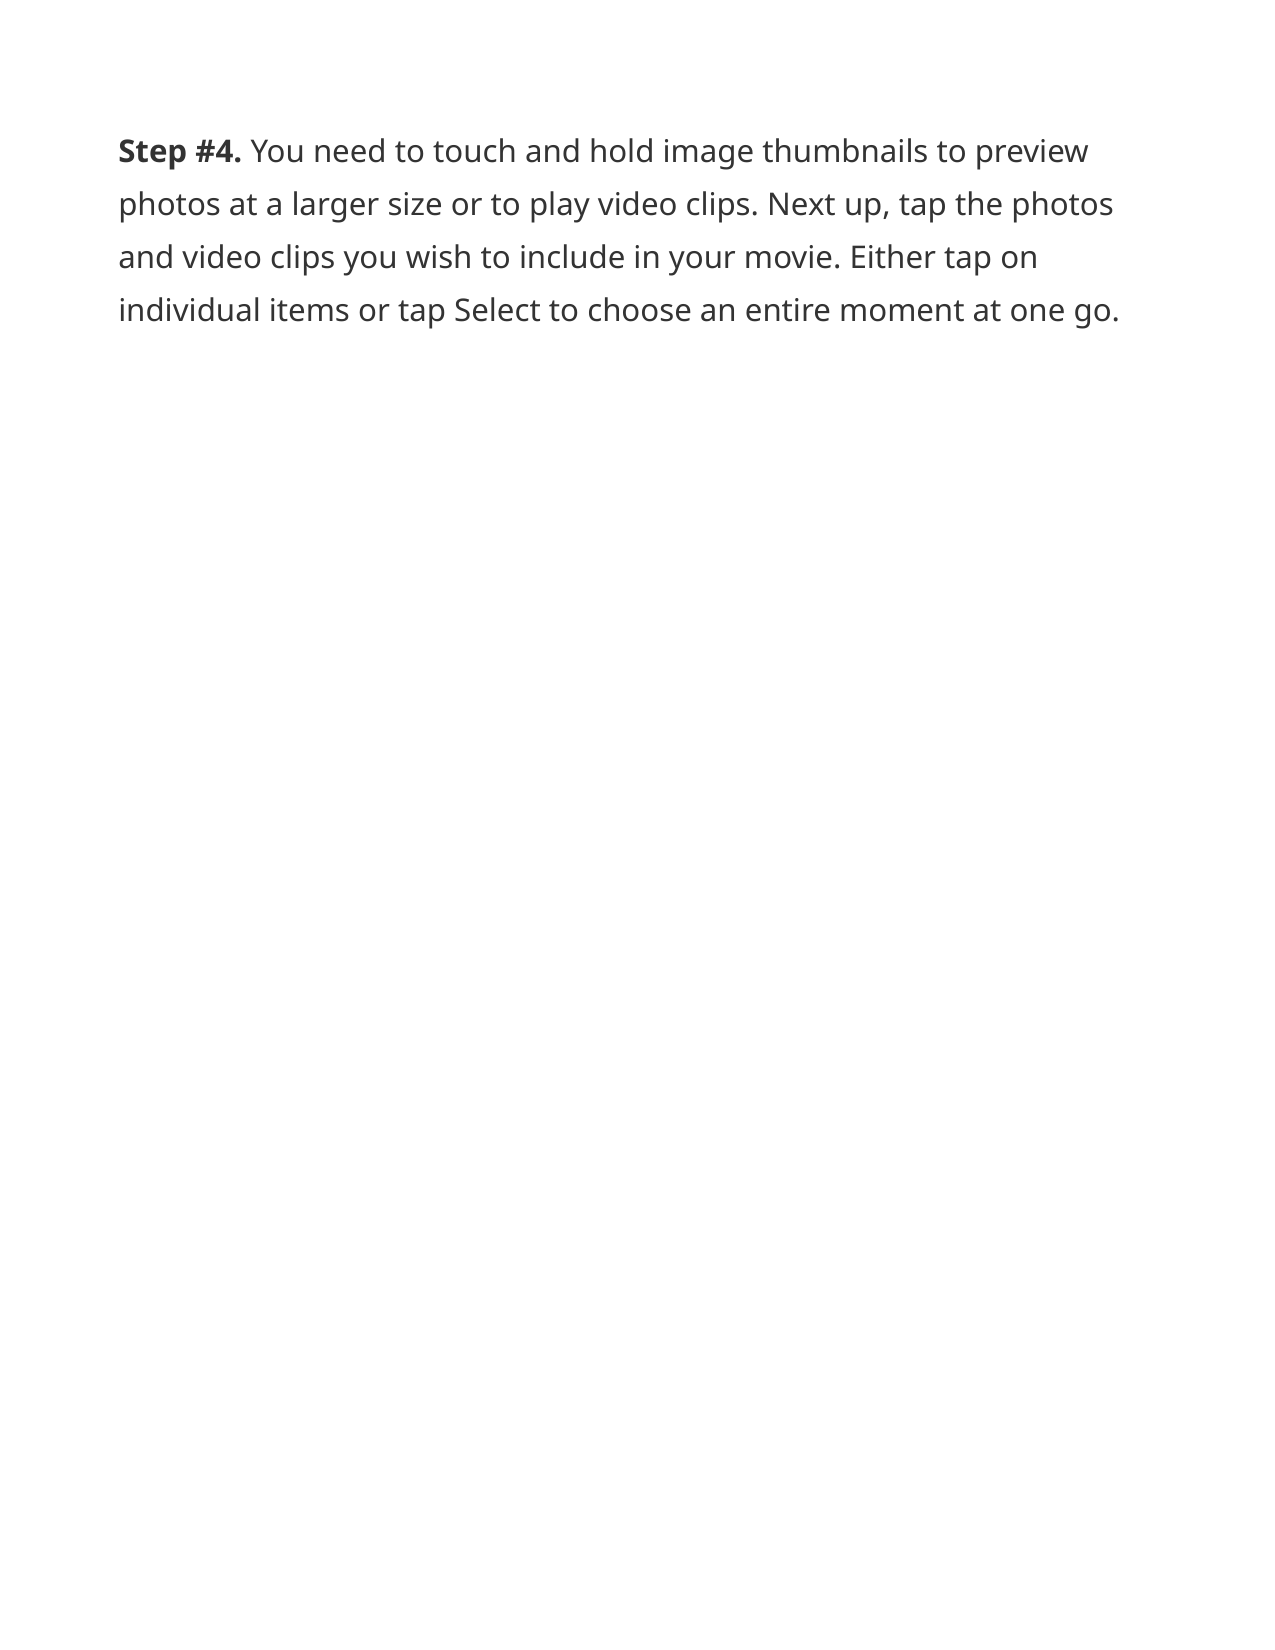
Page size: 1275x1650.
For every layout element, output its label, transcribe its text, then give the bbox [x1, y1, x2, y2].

text Step #4. You need to touch and hold image thumbnails to preview photos at a larger size or to play video clips. Next up, tap the photos and video clips you wish to include in your movie. Either tap on individual items or tap Select to choose an entire moment at one go. [118, 118, 1157, 331]
